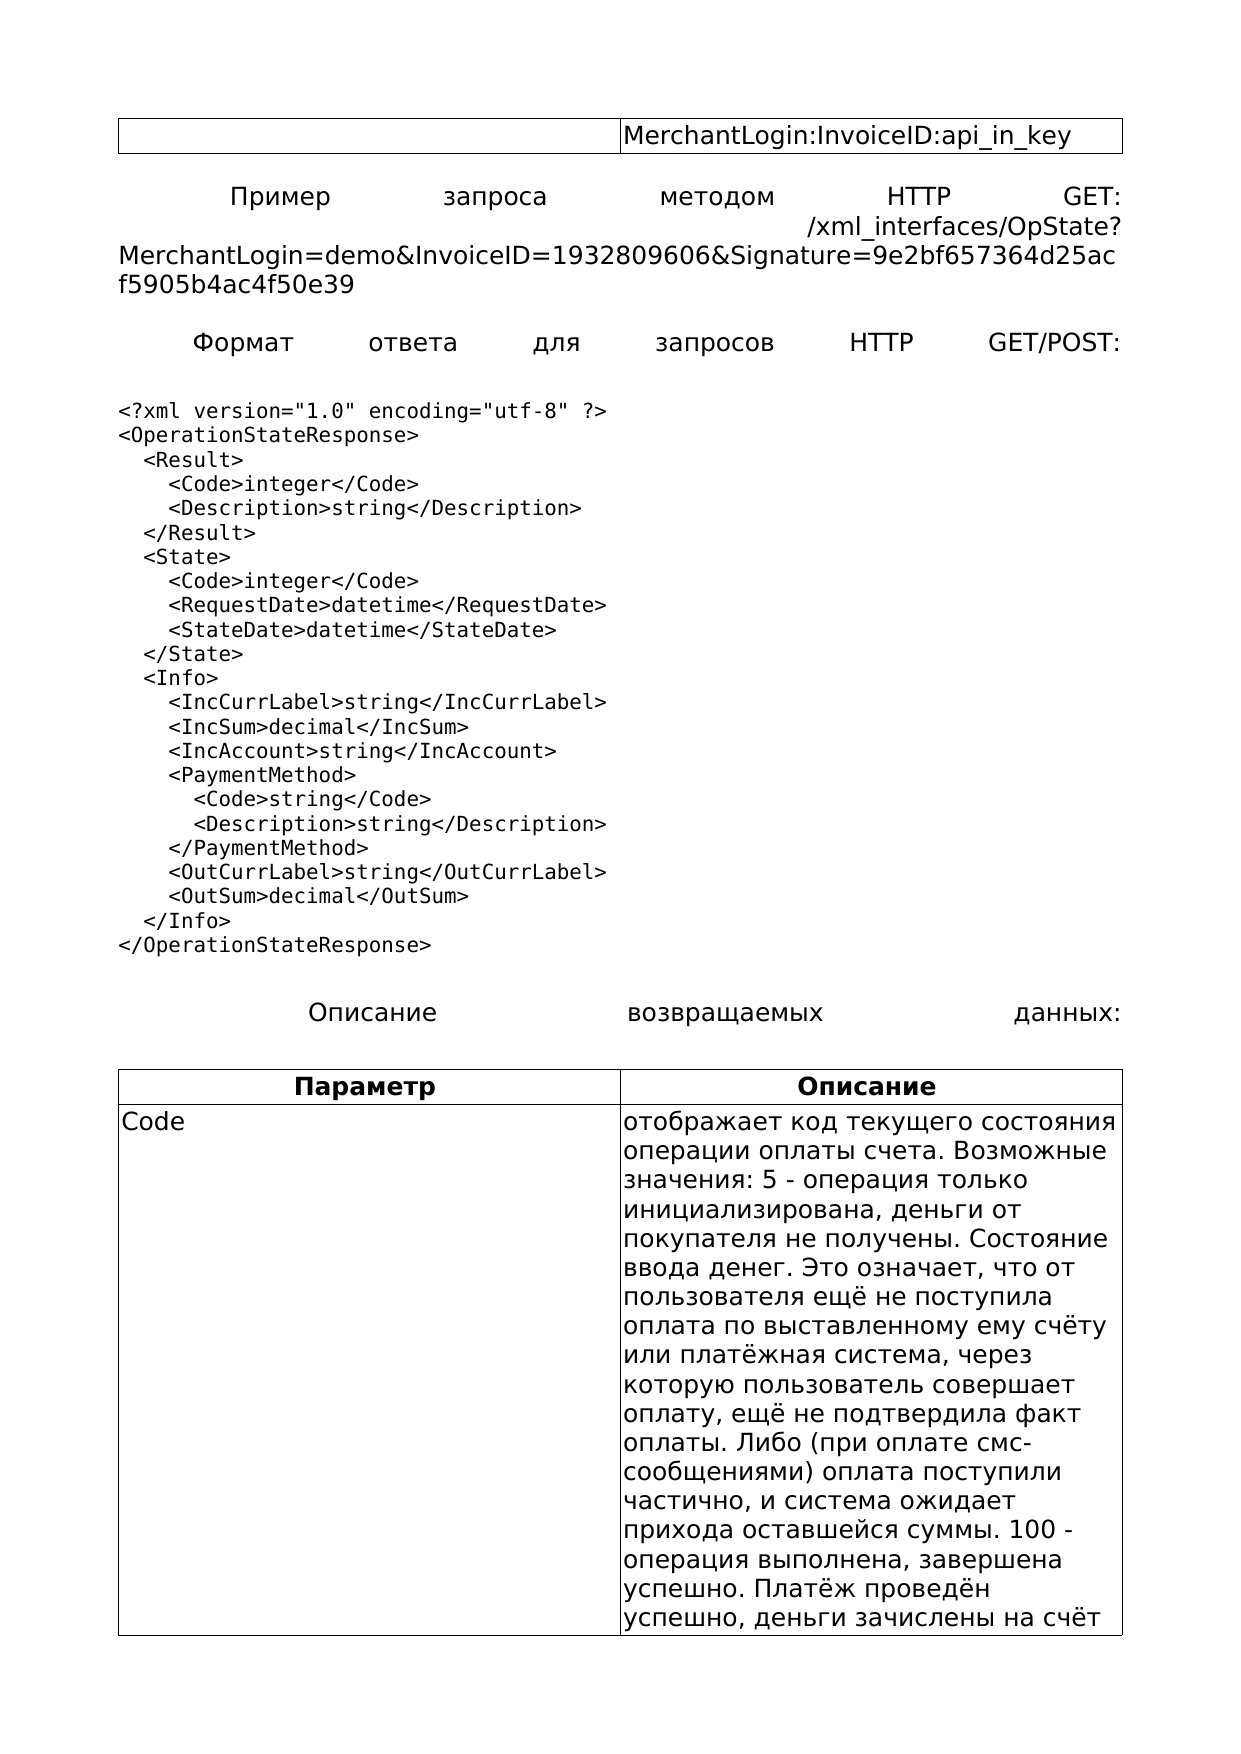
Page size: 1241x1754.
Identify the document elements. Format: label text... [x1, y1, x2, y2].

table_cell [119, 119, 620, 153]
table_cell отображает код текущего состояния операции оплаты счета. Возможные значения: 5 - операция только инициализирована, деньги от покупателя не получены. Состояние ввода денег. Это означает, что от пользователя ещё не поступила оплата по выставленному ему счёту или платёжная система, через которую пользователь совершает оплату, ещё не подтвердила факт оплаты. Либо (при оплате смс-сообщениями) оплата поступили частично, и система ожидает прихода оставшейся суммы. 100 - операция выполнена, завершена успешно. Платёж проведён успешно, деньги зачислены на счёт [621, 1105, 1122, 1635]
table_header Описание [621, 1070, 1122, 1104]
text <?xml version="1.0" encoding="utf-8" ?> <OperationStateResponse> <Result> <Code>integer</Code> <Description>string</Description> </Result> <State> <Code>integer</Code> <RequestDate>datetime</RequestDate> <StateDate>datetime</StateDate> </State> <Info> <IncCurrLabel>string</IncCurrLabel> <IncSum>decimal</IncSum> <IncAccount>string</IncAccount> <PaymentMethod> <Code>string</Code> <Description>string</Description> </PaymentMethod> <OutCurrLabel>string</OutCurrLabel> <OutSum>decimal</OutSum> </Info> </OperationStateResponse> [118, 399, 1122, 957]
table_cell MerchantLogin:InvoiceID:api_in_key [621, 119, 1122, 153]
table_cell Code [119, 1105, 620, 1635]
text Описание возвращаемых данных: [118, 969, 1122, 1057]
table_header Параметр [119, 1070, 620, 1104]
text Пример запроса методом HTTP GET: /xml_interfaces/OpState?MerchantLogin=demo&InvoiceID=1932809606&Signature=9e2bf657364d25acf5905b4ac4f50e39 Формат ответа для запросов HTTP GET/POST: [118, 154, 1122, 387]
